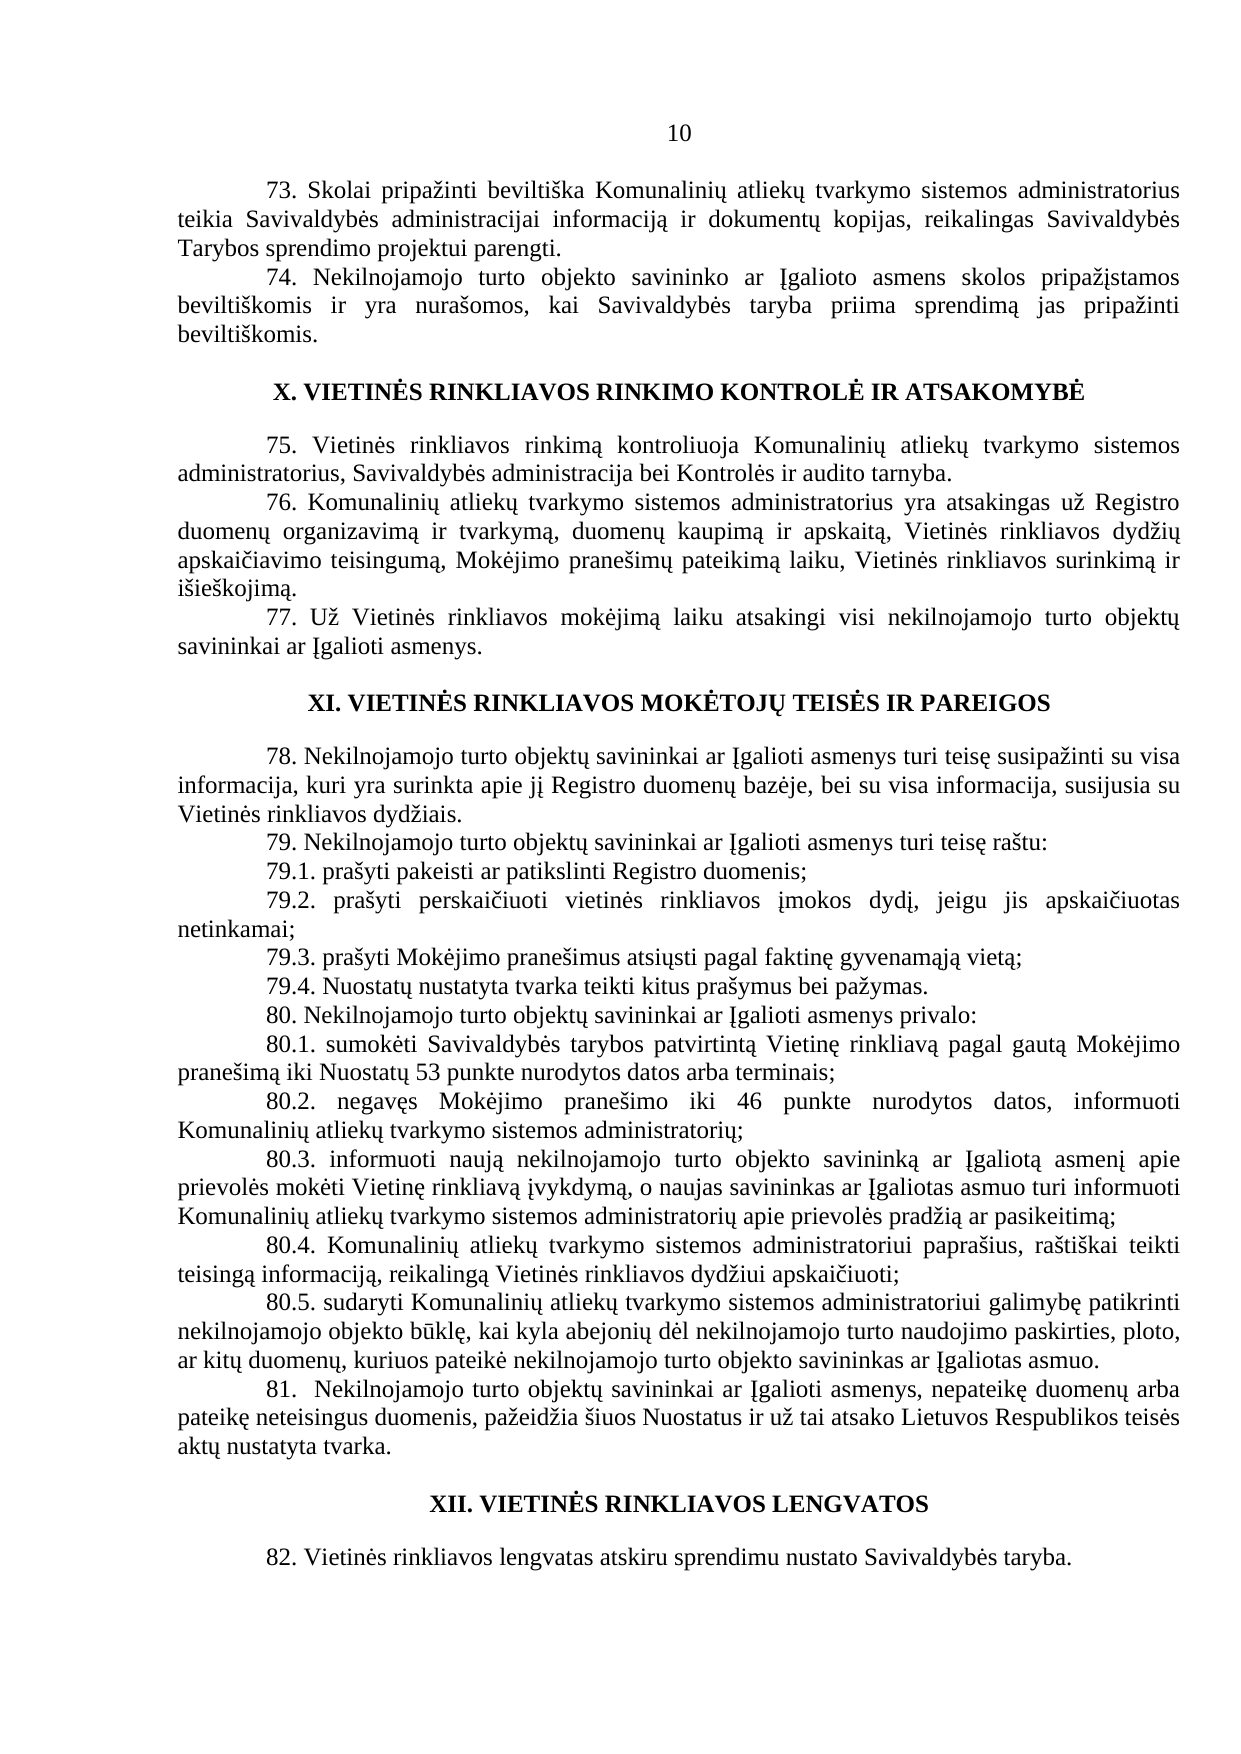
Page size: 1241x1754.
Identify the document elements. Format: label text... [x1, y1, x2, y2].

text X. VIETINĖS RINKLIAVOS RINKIMO KONTROLĖ IR ATSAKOMYBĖ [177, 377, 1181, 406]
text 79.2. prašyti perskaičiuoti vietinės rinkliavos įmokos dydį, jeigu jis apskaičiuotas netinkamai; [177, 885, 1181, 942]
text 77. Už Vietinės rinkliavos mokėjimą laiku atsakingi visi nekilnojamojo turto objektų savininkai ar Įgalioti asmenys. [177, 602, 1181, 660]
text 80.1. sumokėti Savivaldybės tarybos patvirtintą Vietinę rinkliavą pagal gautą Mokėjimo pranešimą iki Nuostatų 53 punkte nurodytos datos arba terminais; [177, 1029, 1181, 1086]
text 75. Vietinės rinkliavos rinkimą kontroliuoja Komunalinių atliekų tvarkymo sistemos administratorius, Savivaldybės administracija bei Kontrolės ir audito tarnyba. [177, 430, 1181, 487]
text 78. Nekilnojamojo turto objektų savininkai ar Įgalioti asmenys turi teisę susipažinti su visa informacija, kuri yra surinkta apie jį Registro duomenų bazėje, bei su visa informacija, susijusia su Vietinės rinkliavos dydžiais. [177, 741, 1181, 827]
text 73. Skolai pripažinti beviltiška Komunalinių atliekų tvarkymo sistemos administratorius teikia Savivaldybės administracijai informaciją ir dokumentų kopijas, reikalingas Savivaldybės Tarybos sprendimo projektui parengti. [177, 176, 1181, 262]
text 79.1. prašyti pakeisti ar patikslinti Registro duomenis; [177, 856, 1181, 885]
text 79.4. Nuostatų nustatyta tvarka teikti kitus prašymus bei pažymas. [177, 971, 1181, 1000]
text 80.2. negavęs Mokėjimo pranešimo iki 46 punkte nurodytos datos, informuoti Komunalinių atliekų tvarkymo sistemos administratorių; [177, 1086, 1181, 1144]
text XI. VIETINĖS RINKLIAVOS MOKĖTOJŲ TEISĖS IR PAREIGOS [177, 688, 1181, 717]
text XII. VIETINĖS RINKLIAVOS LENGVATOS [177, 1489, 1181, 1517]
text 82. Vietinės rinkliavos lengvatas atskiru sprendimu nustato Savivaldybės taryba. [177, 1542, 1181, 1570]
text 79.3. prašyti Mokėjimo pranešimus atsiųsti pagal faktinę gyvenamąją vietą; [177, 942, 1181, 971]
text 80.5. sudaryti Komunalinių atliekų tvarkymo sistemos administratoriui galimybę patikrinti nekilnojamojo objekto būklę, kai kyla abejonių dėl nekilnojamojo turto naudojimo paskirties, ploto, ar kitų duomenų, kuriuos pateikė nekilnojamojo turto objekto savininkas ar Įgaliotas asmuo. [177, 1287, 1181, 1374]
text 81. Nekilnojamojo turto objektų savininkai ar Įgalioti asmenys, nepateikę duomenų arba pateikę neteisingus duomenis, pažeidžia šiuos Nuostatus ir už tai atsako Lietuvos Respublikos teisės aktų nustatyta tvarka. [177, 1374, 1181, 1460]
text 80.4. Komunalinių atliekų tvarkymo sistemos administratoriui paprašius, raštiškai teikti teisingą informaciją, reikalingą Vietinės rinkliavos dydžiui apskaičiuoti; [177, 1230, 1181, 1287]
text 79. Nekilnojamojo turto objektų savininkai ar Įgalioti asmenys turi teisę raštu: [177, 827, 1181, 856]
text 80.3. informuoti naują nekilnojamojo turto objekto savininką ar Įgaliotą asmenį apie prievolės mokėti Vietinę rinkliavą įvykdymą, o naujas savininkas ar Įgaliotas asmuo turi informuoti Komunalinių atliekų tvarkymo sistemos administratorių apie prievolės pradžią ar pasikeitimą; [177, 1144, 1181, 1230]
text 80. Nekilnojamojo turto objektų savininkai ar Įgalioti asmenys privalo: [177, 1000, 1181, 1029]
text 74. Nekilnojamojo turto objekto savininko ar Įgalioto asmens skolos pripažįstamos beviltiškomis ir yra nurašomos, kai Savivaldybės taryba priima sprendimą jas pripažinti beviltiškomis. [177, 262, 1181, 348]
text 76. Komunalinių atliekų tvarkymo sistemos administratorius yra atsakingas už Registro duomenų organizavimą ir tvarkymą, duomenų kaupimą ir apskaitą, Vietinės rinkliavos dydžių apskaičiavimo teisingumą, Mokėjimo pranešimų pateikimą laiku, Vietinės rinkliavos surinkimą ir išieškojimą. [177, 487, 1181, 602]
